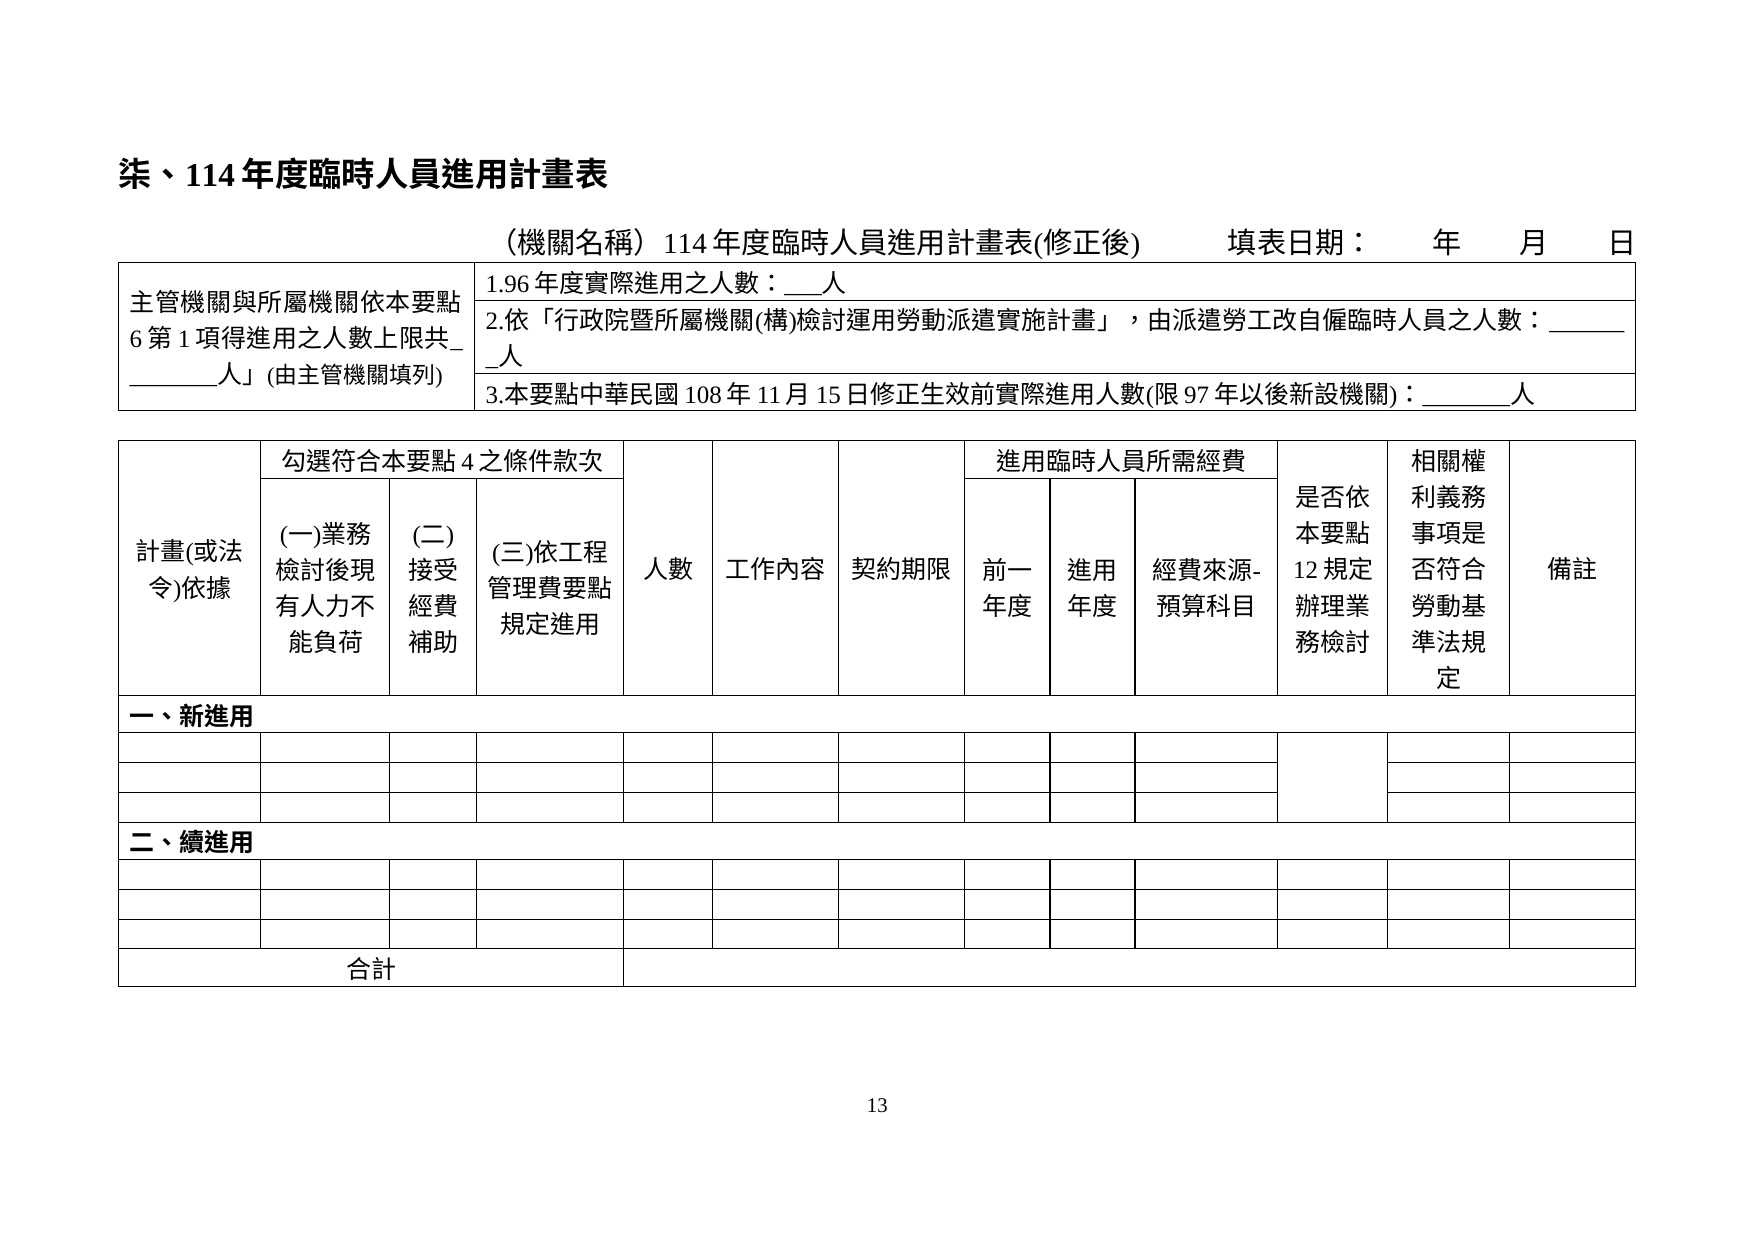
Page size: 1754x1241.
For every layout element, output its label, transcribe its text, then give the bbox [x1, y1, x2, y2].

table_cell [965, 920, 1049, 948]
table_cell [965, 763, 1049, 792]
table_cell [477, 860, 623, 889]
table_cell [1388, 793, 1509, 822]
table_cell [477, 733, 623, 762]
table_cell [624, 890, 712, 918]
table_cell [1051, 860, 1134, 889]
table_cell [713, 793, 838, 822]
table_cell [119, 920, 260, 948]
table_cell [624, 763, 712, 792]
table_cell [477, 890, 623, 918]
table_cell [965, 733, 1049, 762]
table_cell [1051, 763, 1134, 792]
table_cell [390, 793, 476, 822]
table_cell [713, 860, 838, 889]
table_cell [119, 733, 260, 762]
table_cell [390, 920, 476, 948]
table_cell [1510, 763, 1635, 792]
table_cell [261, 793, 389, 822]
subtitle 114年度臨時人員進用計畫表 [118, 148, 1636, 196]
table_header 主管機關與所屬機關依本要點6第1項得進用之人數上限共________人」(由主管機關填列) [119, 263, 474, 410]
table_cell (二)接受經費補助 [390, 479, 476, 695]
table_cell [1510, 793, 1635, 822]
table_cell [261, 733, 389, 762]
table_cell [713, 890, 838, 918]
table_cell (一)業務檢討後現有人力不能負荷 [261, 479, 389, 695]
table_cell [965, 860, 1049, 889]
table_cell [1510, 890, 1635, 918]
table_cell [839, 920, 964, 948]
table_cell [1388, 920, 1509, 948]
table_header 是否依本要點12規定辦理業務檢討 [1278, 441, 1387, 695]
table_cell [390, 763, 476, 792]
table_header 相關權利義務事項是否符合勞動基準法規定 [1388, 441, 1509, 695]
table_cell [1278, 920, 1387, 948]
table_header 人數 [624, 441, 712, 695]
table_cell [1388, 733, 1509, 762]
table_cell 3.本要點中華民國108年11月15日修正生效前實際進用人數(限97年以後新設機關)：_______人 [475, 374, 1635, 410]
table_cell [1136, 920, 1277, 948]
table_cell [624, 920, 712, 948]
table_cell [624, 733, 712, 762]
table_header 1.96年度實際進用之人數：___人 [475, 263, 1635, 299]
table_cell [1136, 890, 1277, 918]
table_cell 二、續進用 [119, 823, 1635, 859]
table_cell [1136, 763, 1277, 792]
table_cell [1510, 860, 1635, 889]
table_cell [1051, 733, 1134, 762]
table_cell [261, 860, 389, 889]
table_cell [839, 763, 964, 792]
table_header 備註 [1510, 441, 1635, 695]
table_cell (三)依工程管理費要點規定進用 [477, 479, 623, 695]
table_cell [713, 763, 838, 792]
table_cell [261, 920, 389, 948]
table_header 進用臨時人員所需經費 [965, 441, 1277, 477]
table_cell [1510, 920, 1635, 948]
table_cell [1510, 733, 1635, 762]
table_cell [624, 793, 712, 822]
table_header 計畫(或法令)依據 [119, 441, 260, 695]
table_cell [1388, 860, 1509, 889]
table_cell [119, 763, 260, 792]
table_cell [1136, 793, 1277, 822]
table_cell [1051, 890, 1134, 918]
table_cell 前一年度 [965, 479, 1049, 695]
table_cell 進用年度 [1051, 479, 1134, 695]
table_cell 經費來源-預算科目 [1136, 479, 1277, 695]
table_cell [261, 763, 389, 792]
table_cell [1278, 733, 1387, 822]
table_cell 2.依「行政院暨所屬機關(構)檢討運用勞動派遣實施計畫」，由派遣勞工改自僱臨時人員之人數：_______人 [475, 301, 1635, 373]
table_cell [1051, 793, 1134, 822]
table_cell [119, 860, 260, 889]
table_header 契約期限 [839, 441, 964, 695]
table_cell [477, 920, 623, 948]
table_cell [477, 763, 623, 792]
table_header 工作內容 [713, 441, 838, 695]
table_cell [624, 949, 1635, 986]
table_cell [839, 890, 964, 918]
table_cell [477, 793, 623, 822]
table_cell [965, 890, 1049, 918]
table_cell 一、新進用 [119, 696, 1635, 732]
table_cell [390, 733, 476, 762]
table_cell [839, 860, 964, 889]
text （機關名稱）114年度臨時人員進用計畫表(修正後) 填表日期： 年 月 日 [118, 220, 1636, 262]
table_header 勾選符合本要點4之條件款次 [261, 441, 623, 477]
table_cell [1278, 890, 1387, 918]
table_cell [965, 793, 1049, 822]
table_cell [839, 733, 964, 762]
table_cell [1278, 860, 1387, 889]
table_cell [1051, 920, 1134, 948]
table_cell [839, 793, 964, 822]
table_cell [624, 860, 712, 889]
table_cell [1136, 860, 1277, 889]
table_cell [390, 860, 476, 889]
table_cell 合計 [119, 949, 623, 986]
table_cell [1388, 763, 1509, 792]
table_cell [713, 920, 838, 948]
table_cell [1388, 890, 1509, 918]
table_cell [119, 890, 260, 918]
table_cell [1136, 733, 1277, 762]
table_cell [713, 733, 838, 762]
table_cell [119, 793, 260, 822]
table_cell [261, 890, 389, 918]
table_cell [390, 890, 476, 918]
